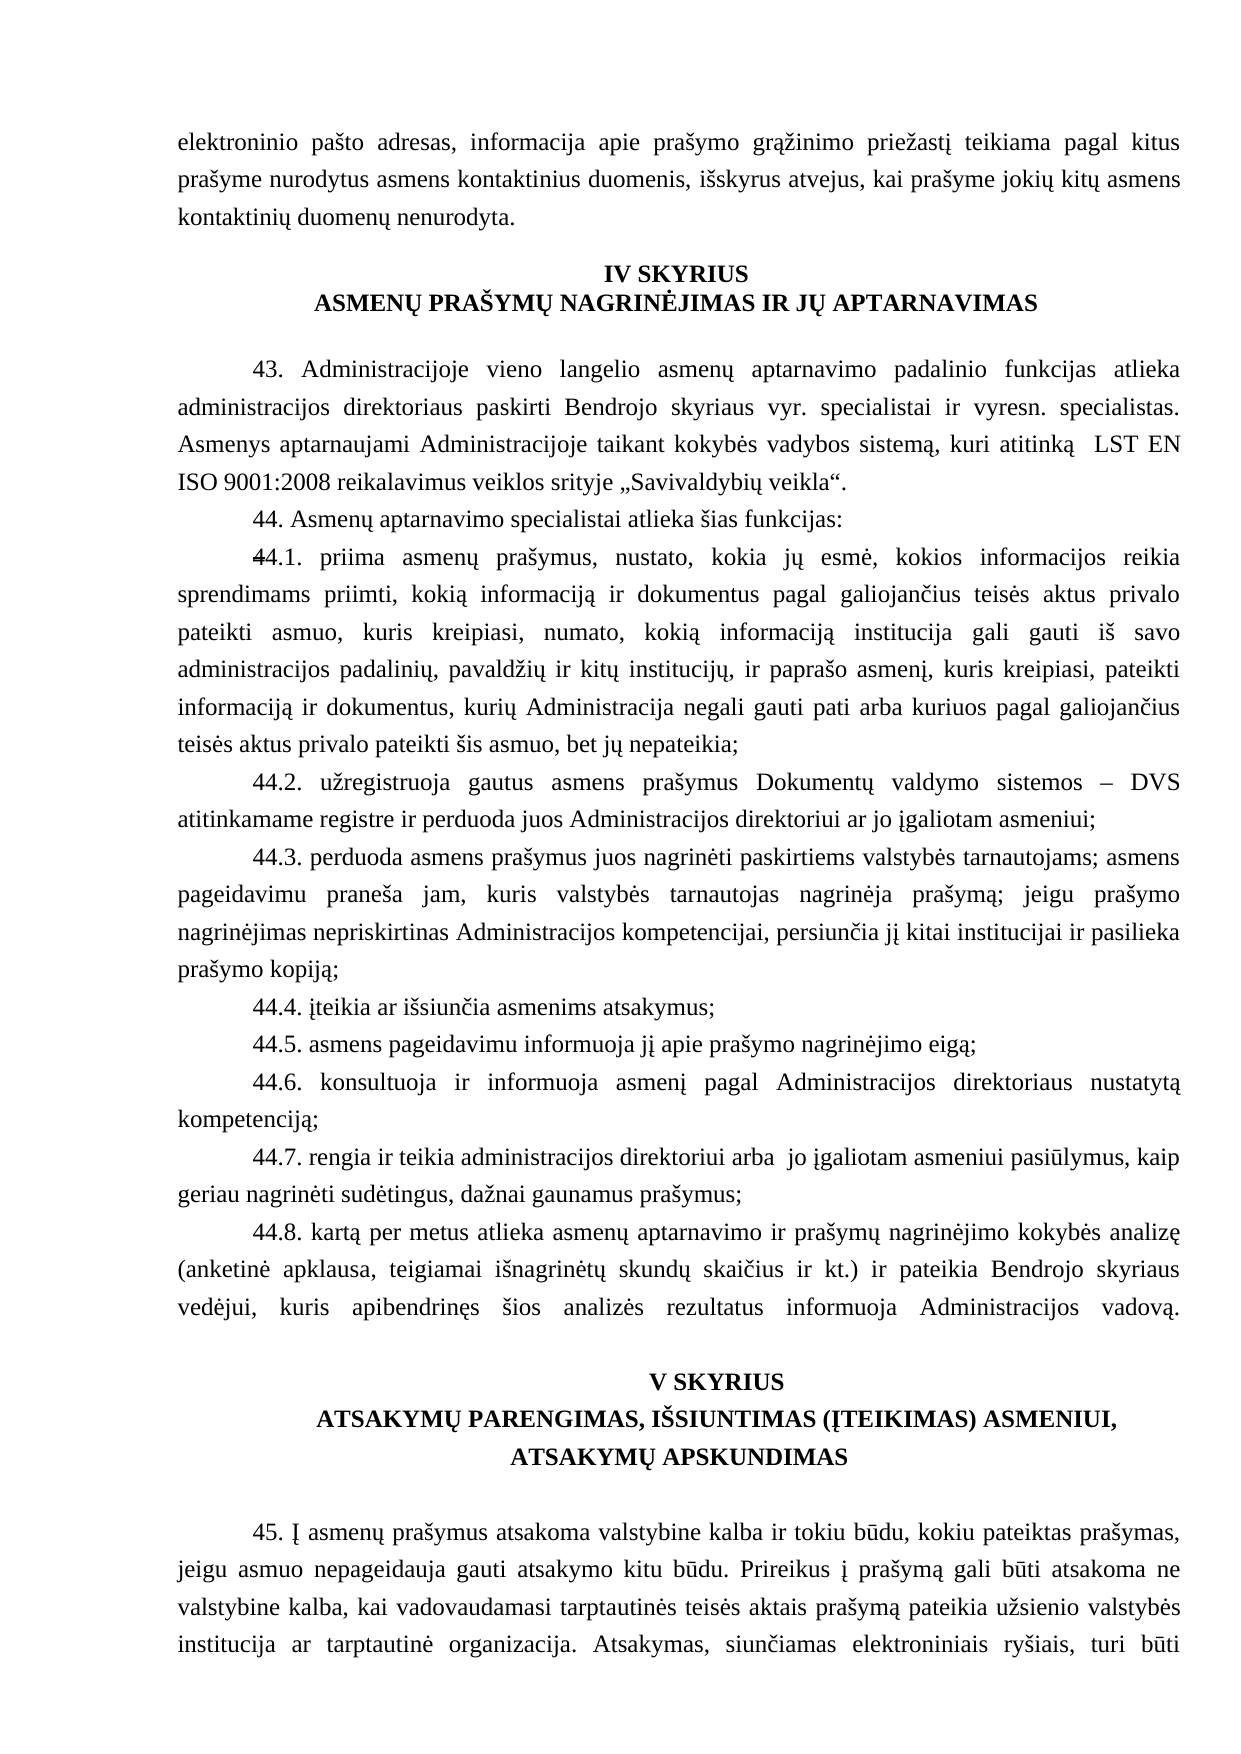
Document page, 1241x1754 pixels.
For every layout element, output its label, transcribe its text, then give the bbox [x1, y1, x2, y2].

text 44.6. konsultuoja ir informuoja asmenį pagal Administracijos direktoriaus nustatytą kompetenciją; [177, 1058, 1181, 1133]
text V SKYRIUS [177, 1358, 1181, 1396]
text 44.3. perduoda asmens prašymus juos nagrinėti paskirtiems valstybės tarnautojams; asmens pageidavimu praneša jam, kuris valstybės tarnautojas nagrinėja prašymą; jeigu prašymo nagrinėjimas nepriskirtinas Administracijos kompetencijai, persiunčia jį kitai institucijai ir pasilieka prašymo kopiją; [177, 833, 1181, 983]
text 45. Į asmenų prašymus atsakoma valstybine kalba ir tokiu būdu, kokiu pateiktas prašymas, jeigu asmuo nepageidauja gauti atsakymo kitu būdu. Prireikus į prašymą gali būti atsakoma ne valstybine kalba, kai vadovaudamasi tarptautinės teisės aktais prašymą pateikia užsienio valstybės institucija ar tarptautinė organizacija. Atsakymas, siunčiamas elektroniniais ryšiais, turi būti [177, 1508, 1181, 1658]
text ASMENŲ PRAŠYMŲ NAGRINĖJIMAS IR JŲ APTARNAVIMAS [177, 288, 1181, 317]
text 44.4. įteikia ar išsiunčia asmenims atsakymus; [177, 983, 1181, 1021]
text 44.1. priima asmenų prašymus, nustato, kokia jų esmė, kokios informacijos reikia sprendimams priimti, kokią informaciją ir dokumentus pagal galiojančius teisės aktus privalo pateikti asmuo, kuris kreipiasi, numato, kokią informaciją institucija gali gauti iš savo administracijos padalinių, pavaldžių ir kitų institucijų, ir paprašo asmenį, kuris kreipiasi, pateikti informaciją ir dokumentus, kurių Administracija negali gauti pati arba kuriuos pagal galiojančius teisės aktus privalo pateikti šis asmuo, bet jų nepateikia; [177, 533, 1181, 758]
text 44. Asmenų aptarnavimo specialistai atlieka šias funkcijas: [177, 496, 1181, 533]
text IV SKYRIUS [177, 259, 1181, 288]
text 44.8. kartą per metus atlieka asmenų aptarnavimo ir prašymų nagrinėjimo kokybės analizę (anketinė apklausa, teigiamai išnagrinėtų skundų skaičius ir kt.) ir pateikia Bendrojo skyriaus vedėjui, kuris apibendrinęs šios analizės rezultatus informuoja Administracijos vadovą. [177, 1208, 1181, 1358]
text 44.7. rengia ir teikia administracijos direktoriui arba jo įgaliotam asmeniui pasiūlymus, kaip geriau nagrinėti sudėtingus, dažnai gaunamus prašymus; [177, 1133, 1181, 1208]
text 44.2. užregistruoja gautus asmens prašymus Dokumentų valdymo sistemos – DVS atitinkamame registre ir perduoda juos Administracijos direktoriui ar jo įgaliotam asmeniui; [177, 758, 1181, 833]
text 43. Administracijoje vieno langelio asmenų aptarnavimo padalinio funkcijas atlieka administracijos direktoriaus paskirti Bendrojo skyriaus vyr. specialistai ir vyresn. specialistas. Asmenys aptarnaujami Administracijoje taikant kokybės vadybos sistemą, kuri atitinką LST EN ISO 9001:2008 reikalavimus veiklos srityje „Savivaldybių veikla“. [177, 346, 1181, 496]
text 44.5. asmens pageidavimu informuoja jį apie prašymo nagrinėjimo eigą; [177, 1021, 1181, 1058]
text elektroninio pašto adresas, informacija apie prašymo grąžinimo priežastį teikiama pagal kitus prašyme nurodytus asmens kontaktinius duomenis, išskyrus atvejus, kai prašyme jokių kitų asmens kontaktinių duomenų nenurodyta. [177, 118, 1181, 231]
text ATSAKYMŲ PARENGIMAS, IŠSIUNTIMAS (ĮTEIKIMAS) ASMENIUI, ATSAKYMŲ APSKUNDIMAS [177, 1396, 1181, 1471]
